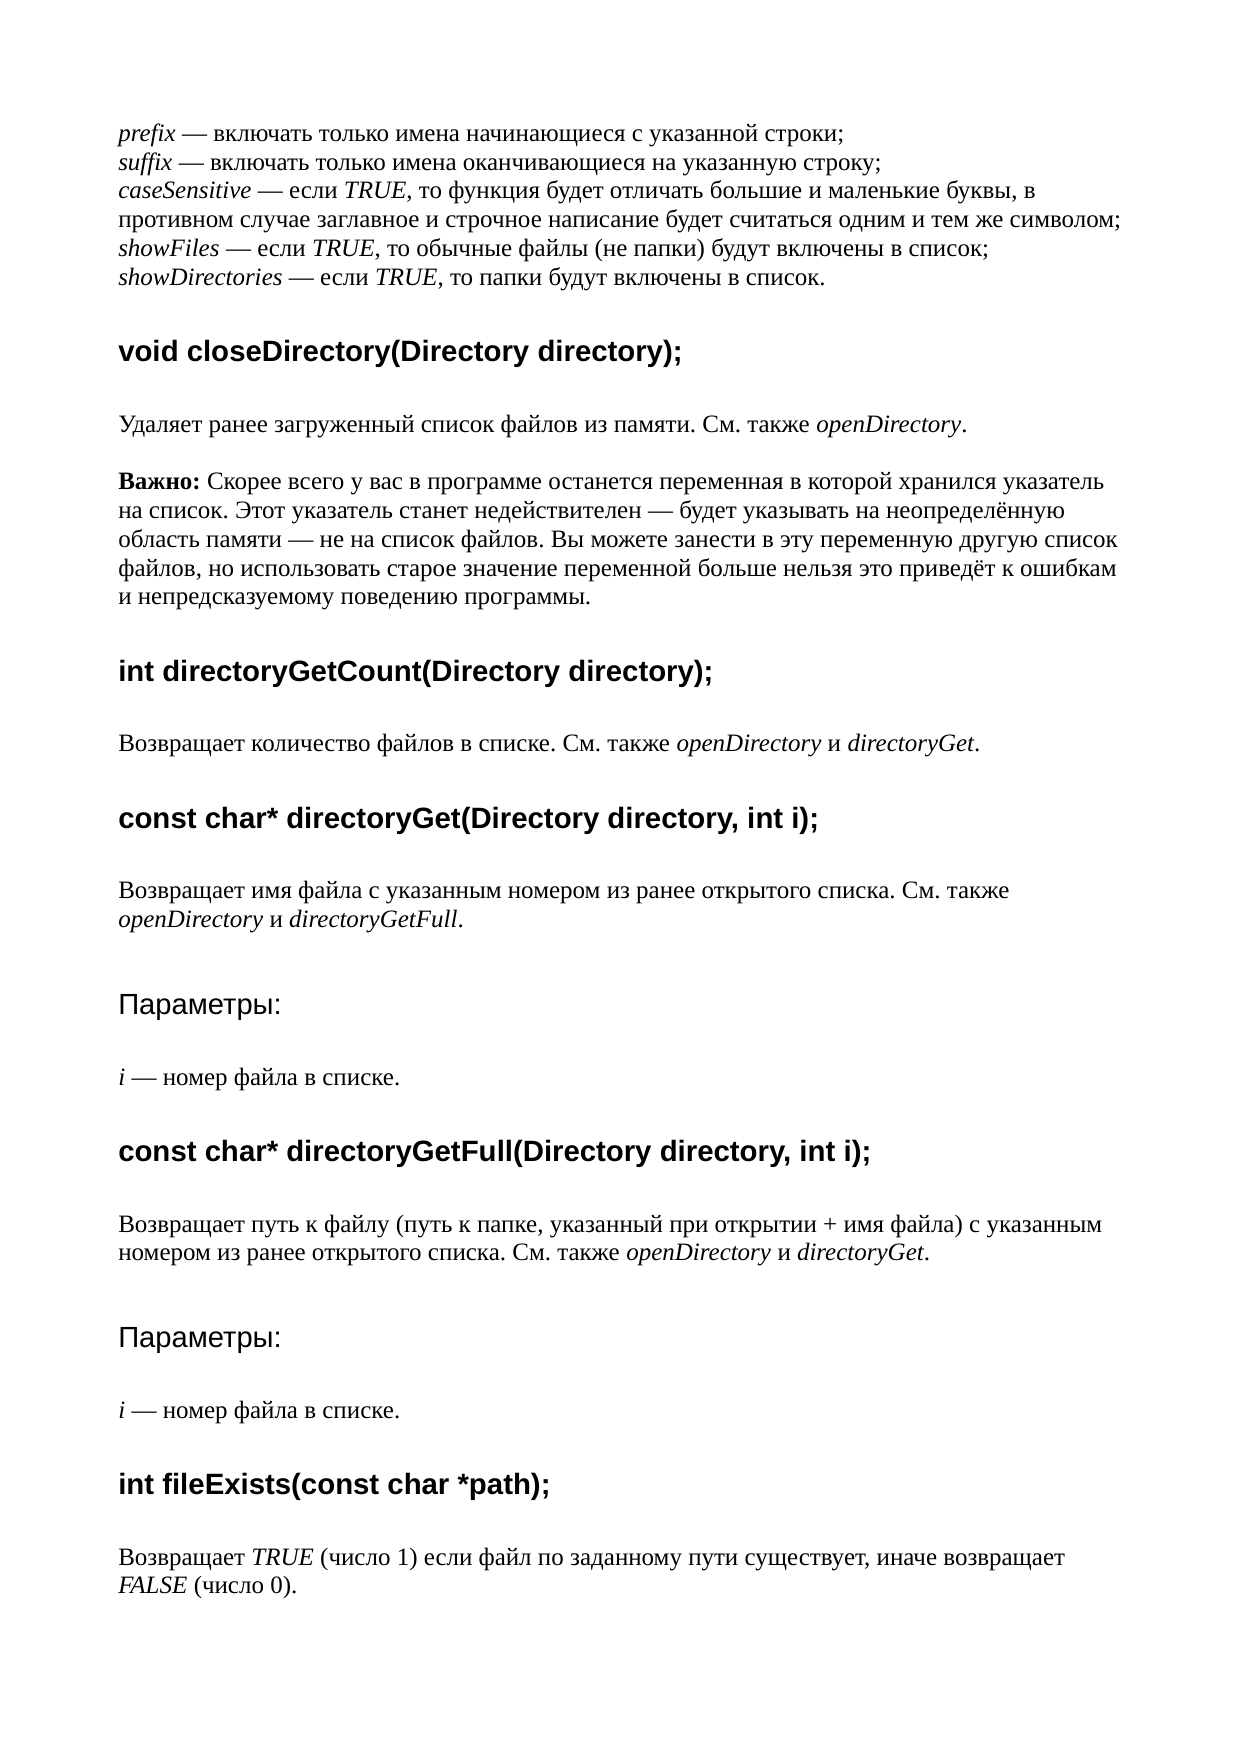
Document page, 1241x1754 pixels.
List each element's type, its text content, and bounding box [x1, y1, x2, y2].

subtitle const char* directoryGetFull(Directory directory, int i); [118, 1134, 1122, 1167]
text i — номер файла в списке. [118, 1395, 1122, 1423]
text Возвращает количество файлов в списке. См. также openDirectory и directoryGet. [118, 728, 1122, 757]
text Возвращает TRUE (число 1) если файл по заданному пути существует, иначе возвращает FALSE (число 0). [118, 1542, 1122, 1599]
subtitle Параметры: [118, 1320, 1122, 1353]
subtitle int fileExists(const char *path); [118, 1467, 1122, 1501]
text caseSensitive — если TRUE, то функция будет отличать большие и маленькие буквы, в противном случае заглавное и строчное написание будет считаться одним и тем же символом; [118, 176, 1122, 233]
text showDirectories — если TRUE, то папки будут включены в список. [118, 262, 1122, 291]
subtitle const char* directoryGet(Directory directory, int i); [118, 801, 1122, 834]
text Возвращает имя файла с указанным номером из ранее открытого списка. См. также openDirectory и directoryGetFull. [118, 876, 1122, 933]
text i — номер файла в списке. [118, 1062, 1122, 1090]
text suffix — включать только имена оканчивающиеся на указанную строку; [118, 147, 1122, 176]
text Возвращает путь к файлу (путь к папке, указанный при открытии + имя файла) с указанным номером из ранее открытого списка. См. также openDirectory и directoryGet. [118, 1209, 1122, 1266]
text Удаляет ранее загруженный список файлов из памяти. См. также openDirectory. [118, 409, 1122, 438]
subtitle void closeDirectory(Directory directory); [118, 334, 1122, 368]
subtitle Параметры: [118, 987, 1122, 1020]
text prefix — включать только имена начинающиеся с указанной строки; [118, 118, 1122, 147]
text Важно: Скорее всего у вас в программе останется переменная в которой хранился указатель на список. Этот указатель станет недействителен — будет указывать на неопределённую область памяти — не на список файлов. Вы можете занести в эту переменную другую список файлов, но использовать старое значение переменной больше нельзя это приведёт к ошибкам и непредсказуемому поведению программы. [118, 466, 1122, 610]
text showFiles — если TRUE, то обычные файлы (не папки) будут включены в список; [118, 233, 1122, 262]
subtitle int directoryGetCount(Directory directory); [118, 653, 1122, 687]
